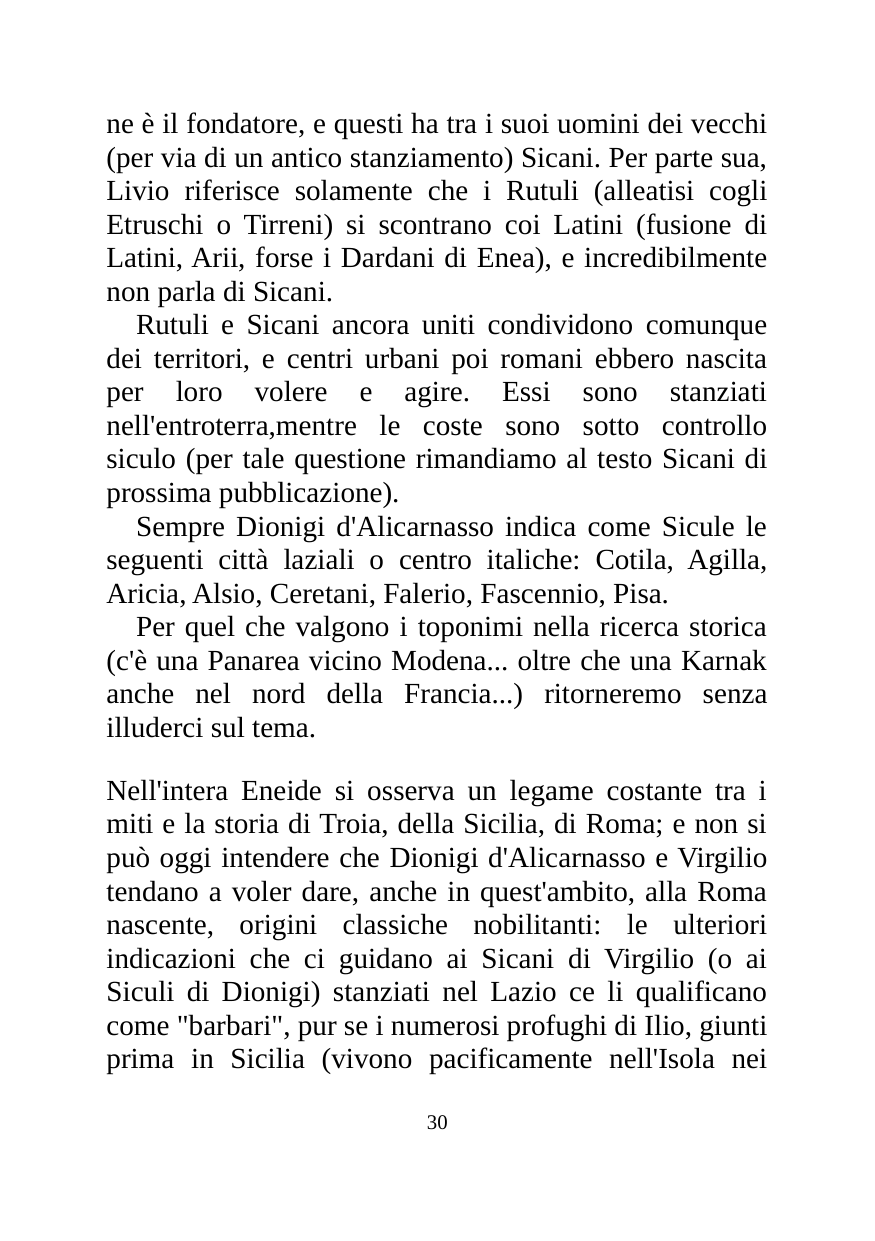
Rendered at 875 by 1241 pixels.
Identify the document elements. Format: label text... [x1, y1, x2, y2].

text Sempre Dionigi d'Alicarnasso indica come Sicule le seguenti città laziali o centro italiche: Cotila, Agilla, Aricia, Alsio, Ceretani, Falerio, Fascennio, Pisa. [106, 509, 768, 609]
text Per quel che valgono i toponimi nella ricerca storica (c'è una Panarea vicino Modena... oltre che una Karnak anche nel nord della Francia...) ritorneremo senza illuderci sul tema. [106, 609, 768, 743]
text Nell'intera Eneide si osserva un legame costante tra i miti e la storia di Troia, della Sicilia, di Roma; e non si può oggi intendere che Dionigi d'Alicarnasso e Virgilio tendano a voler dare, anche in quest'ambito, alla Roma nascente, origini classiche nobilitanti: le ulteriori indicazioni che ci guidano ai Sicani di Virgilio (o ai Siculi di Dionigi) stanziati nel Lazio ce li qualificano come "barbari", pur se i numerosi profughi di Ilio, giunti prima in Sicilia (vivono pacificamente nell'Isola nei [106, 773, 768, 1075]
text Rutuli e Sicani ancora uniti condividono comunque dei territori, e centri urbani poi romani ebbero nascita per loro volere e agire. Essi sono stanziati nell'entroterra,mentre le coste sono sotto controllo siculo (per tale questione rimandiamo al testo Sicani di prossima pubblicazione). [106, 307, 768, 509]
text ne è il fondatore, e questi ha tra i suoi uomini dei vecchi (per via di un antico stanziamento) Sicani. Per parte sua, Livio riferisce solamente che i Rutuli (alleatisi cogli Etruschi o Tirreni) si scontrano coi Latini (fusione di Latini, Arii, forse i Dardani di Enea), e incredibilmente non parla di Sicani. [106, 106, 768, 307]
